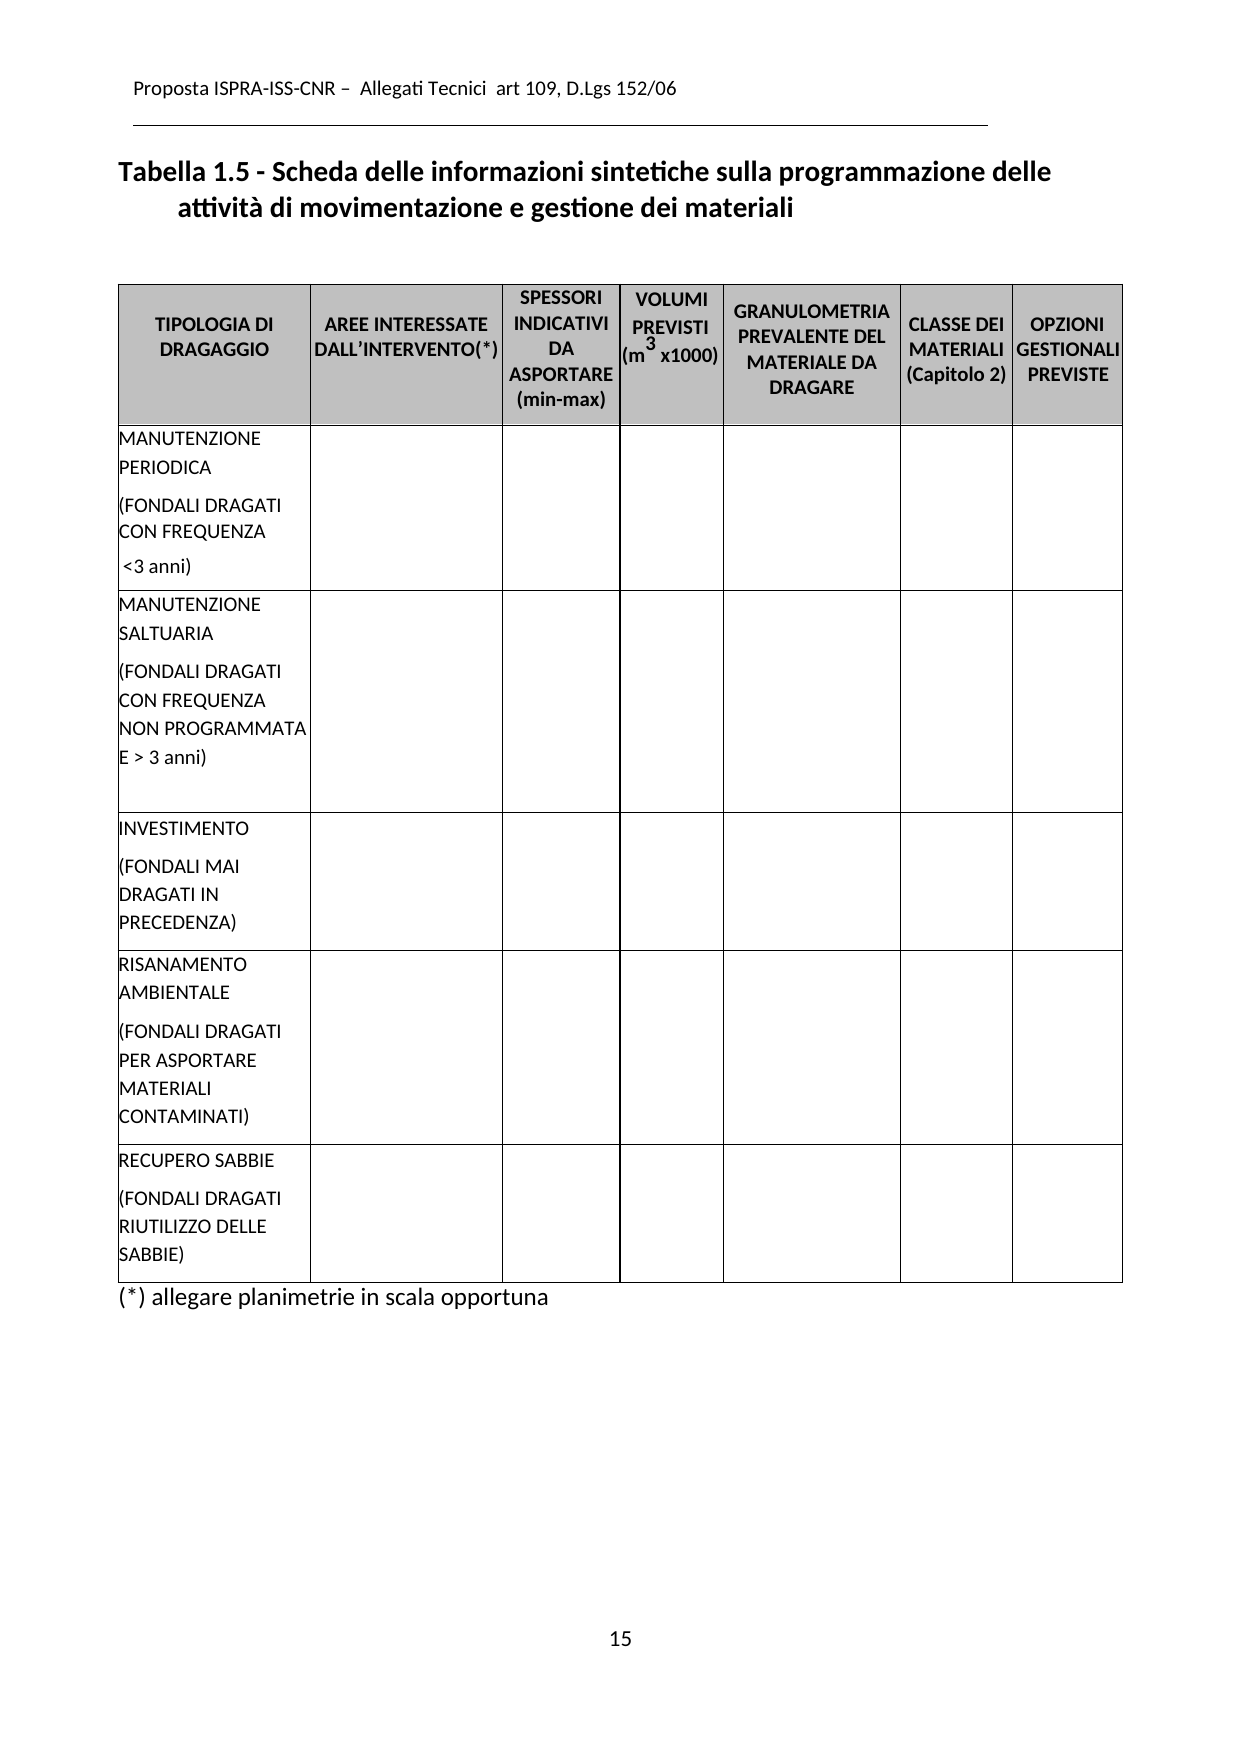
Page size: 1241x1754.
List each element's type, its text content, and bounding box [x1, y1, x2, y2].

table_cell [1013, 591, 1122, 812]
table_header CLASSE DEI MATERIALI (Capitolo 2) [901, 285, 1012, 424]
table_cell RISANAMENTO AMBIENTALE (FONDALI DRAGATI PER ASPORTARE MATERIALI CONTAMINATI) [119, 951, 310, 1144]
table_cell [621, 1145, 723, 1282]
table_cell [503, 426, 619, 590]
table_cell [1013, 426, 1122, 590]
table_cell [1013, 813, 1122, 950]
text Tabella 1.5 - Scheda delle informazioni sintetiche sulla programmazione delle attività di movimentazione e gestione dei materiali [118, 153, 1122, 225]
table_cell [621, 426, 723, 590]
table_cell [901, 951, 1012, 1144]
table_cell [311, 813, 502, 950]
table_cell [1013, 951, 1122, 1144]
table_cell [724, 591, 900, 812]
table_header GRANULOMETRIA PREVALENTE DEL MATERIALE DA DRAGARE [724, 285, 900, 424]
table_cell [724, 813, 900, 950]
table_cell [311, 426, 502, 590]
table_cell [621, 951, 723, 1144]
table_cell [503, 1145, 619, 1282]
table_cell [901, 591, 1012, 812]
table_cell [311, 951, 502, 1144]
table_cell [1013, 1145, 1122, 1282]
table_cell [621, 813, 723, 950]
table_cell [503, 951, 619, 1144]
table_cell RECUPERO SABBIE (FONDALI DRAGATI RIUTILIZZO DELLE SABBIE) [119, 1145, 310, 1282]
table_cell [311, 591, 502, 812]
table_header SPESSORI INDICATIVI DA ASPORTARE (min-max) [503, 285, 619, 424]
table_cell [724, 426, 900, 590]
table_cell MANUTENZIONE SALTUARIA (FONDALI DRAGATI CON FREQUENZA NON PROGRAMMATA E > 3 anni) [119, 591, 310, 812]
table_header VOLUMI PREVISTI (m3 x1000) [621, 285, 723, 424]
table_header AREE INTERESSATE DALL’INTERVENTO(*) [311, 285, 502, 424]
table_cell [503, 813, 619, 950]
table_cell [901, 426, 1012, 590]
table_cell MANUTENZIONE PERIODICA (FONDALI DRAGATI CON FREQUENZA <3 anni) [119, 426, 310, 590]
table_cell [724, 951, 900, 1144]
table_cell [311, 1145, 502, 1282]
table_cell [621, 591, 723, 812]
table_cell [901, 1145, 1012, 1282]
table_cell [901, 813, 1012, 950]
table_header TIPOLOGIA DI DRAGAGGIO [119, 285, 310, 424]
table_cell INVESTIMENTO (FONDALI MAI DRAGATI IN PRECEDENZA) [119, 813, 310, 950]
table_cell [724, 1145, 900, 1282]
table_cell [503, 591, 619, 812]
text (*) allegare planimetrie in scala opportuna [118, 1283, 1122, 1311]
table_header OPZIONI GESTIONALI PREVISTE [1013, 285, 1122, 424]
